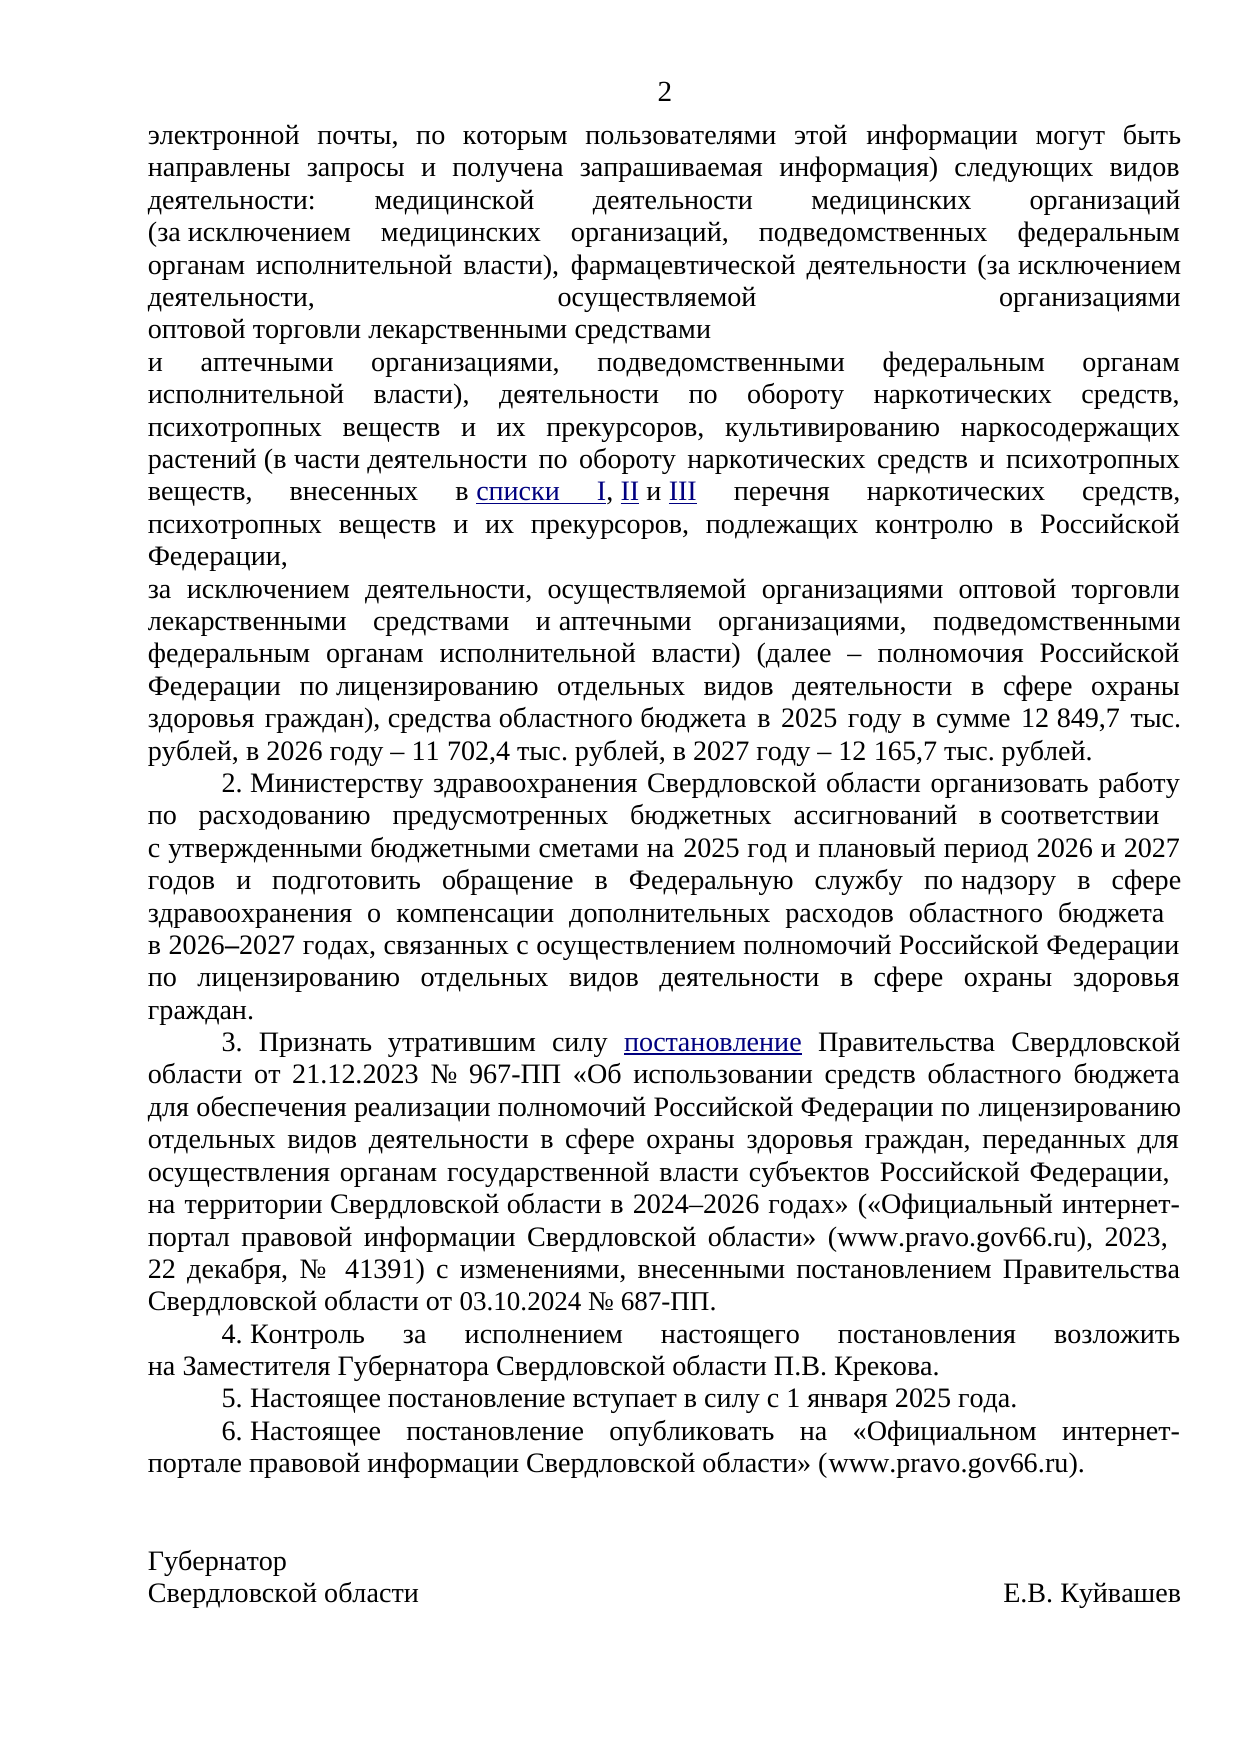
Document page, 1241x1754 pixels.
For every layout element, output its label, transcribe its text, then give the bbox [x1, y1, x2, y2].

text 4. Контроль за исполнением настоящего постановления возложить на Заместителя Губернатора Свердловской области П.В. Крекова. [148, 1317, 1181, 1382]
text электронной почты, по которым пользователями этой информации могут быть направлены запросы и получена запрашиваемая информация) следующих видов деятельности: медицинской деятельности медицинских организаций (за исключением медицинских организаций, подведомственных федеральным органам исполнительной власти), фармацевтической деятельности (за исключением деятельности, осуществляемой организациями оптовой торговли лекарственными средствами и аптечными организациями, подведомственными федеральным органам исполнительной власти), деятельности по обороту наркотических средств, психотропных веществ и их прекурсоров, культивированию наркосодержащих растений (в части деятельности по обороту наркотических средств и психотропных веществ, внесенных в списки I, II и III перечня наркотических средств, психотропных веществ и их прекурсоров, подлежащих контролю в Российской Федерации, за исключением деятельности, осуществляемой организациями оптовой торговли лекарственными средствами и аптечными организациями, подведомственными федеральным органам исполнительной власти) (далее – полномочия Российской Федерации по лицензированию отдельных видов деятельности в сфере охраны здоровья граждан), средства областного бюджета в 2025 году в сумме 12 849,7 тыс. рублей, в 2026 году – 11 702,4 тыс. рублей, в 2027 году – 12 165,7 тыс. рублей. [148, 118, 1181, 766]
text 2. Министерству здравоохранения Свердловской области организовать работу по расходованию предусмотренных бюджетных ассигнований в соответствии с утвержденными бюджетными сметами на 2025 год и плановый период 2026 и 2027 годов и подготовить обращение в Федеральную службу по надзору в сфере здравоохранения о компенсации дополнительных расходов областного бюджета в 2026–2027 годах, связанных с осуществлением полномочий Российской Федерации по лицензированию отдельных видов деятельности в сфере охраны здоровья граждан. [148, 766, 1181, 1025]
text Свердловской области Е.В. Куйвашев [148, 1576, 1181, 1608]
text 6. Настоящее постановление опубликовать на «Официальном интернет-портале правовой информации Свердловской области» (www.pravo.gov66.ru). [148, 1414, 1181, 1479]
text 5. Настоящее постановление вступает в силу с 1 января 2025 года. [148, 1382, 1181, 1414]
text Губернатор [148, 1543, 1181, 1576]
text 3. Признать утратившим силу постановление Правительства Свердловской области от 21.12.2023 № 967-ПП «Об использовании средств областного бюджета для обеспечения реализации полномочий Российской Федерации по лицензированию отдельных видов деятельности в сфере охраны здоровья граждан, переданных для осуществления органам государственной власти субъектов Российской Федерации, на территории Свердловской области в 2024–2026 годах» («Официальный интернет-портал правовой информации Свердловской области» (www.pravo.gov66.ru), 2023, 22 декабря, № 41391) с изменениями, внесенными постановлением Правительства Свердловской области от 03.10.2024 № 687-ПП. [148, 1025, 1181, 1317]
